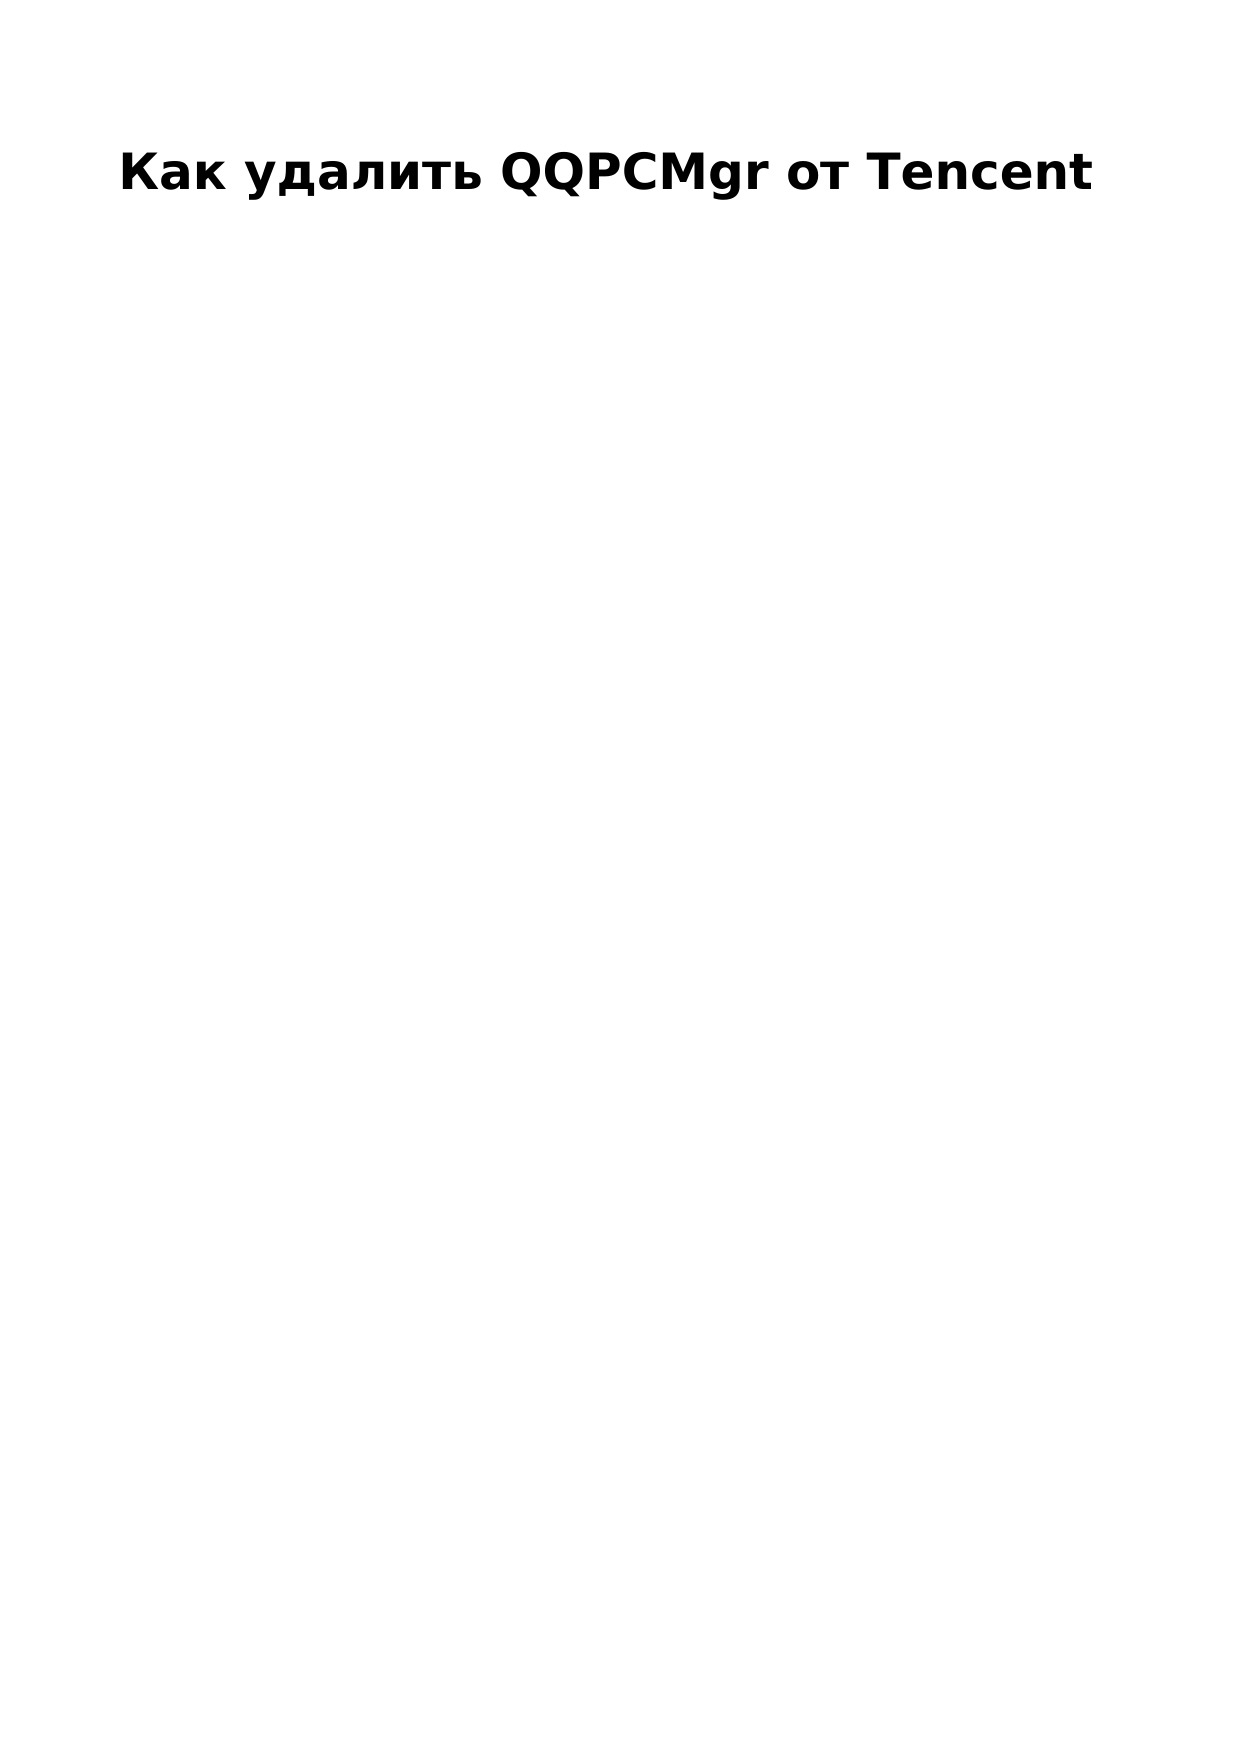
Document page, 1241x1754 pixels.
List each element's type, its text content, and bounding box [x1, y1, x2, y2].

subtitle Как удалить QQPCMgr от Tencent [118, 143, 1122, 201]
